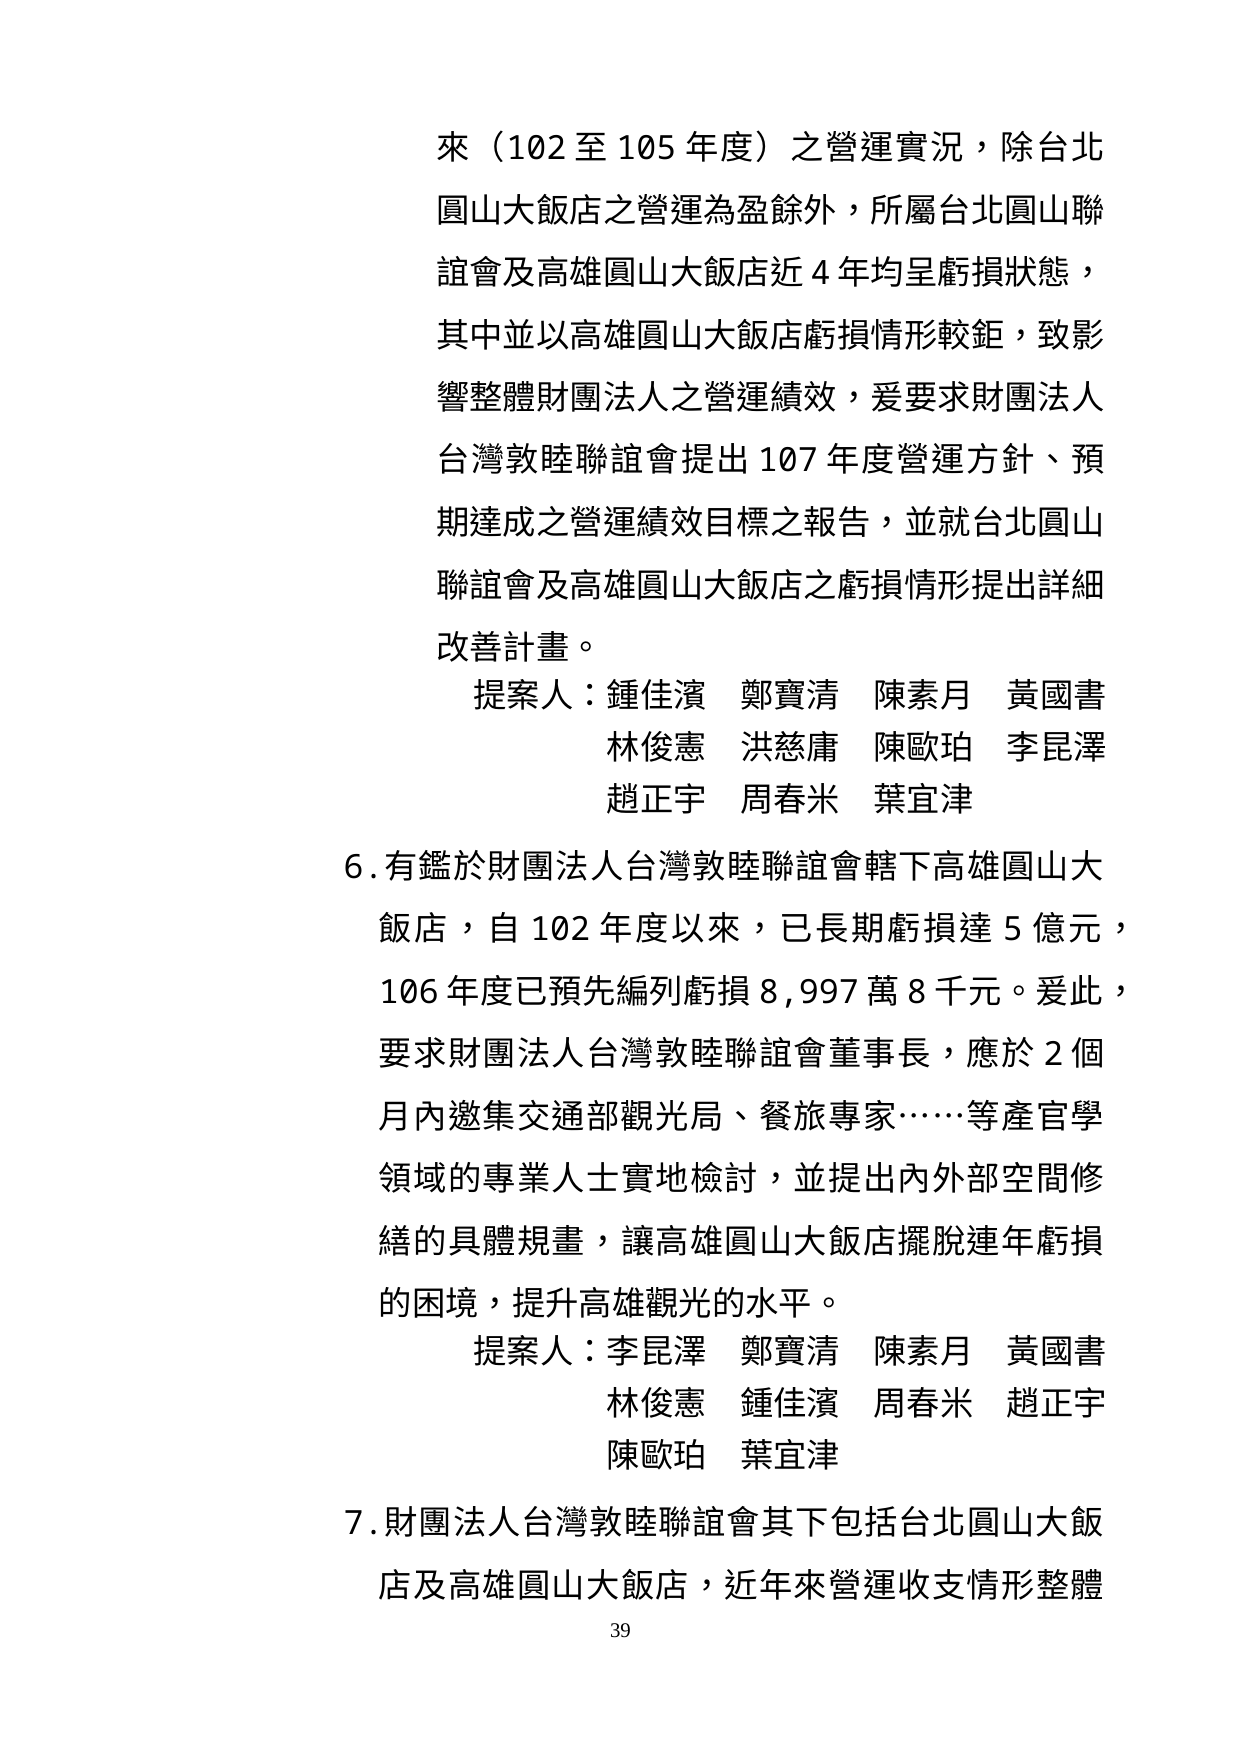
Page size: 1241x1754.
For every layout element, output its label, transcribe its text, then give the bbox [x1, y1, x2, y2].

text 7.財團法人台灣敦睦聯誼會其下包括台北圓山大飯店及高雄圓山大飯店，近年來營運收支情形整體觀之仍長期處於虧損，台北圓山大飯店雖有起色，但高雄圓山大飯店近5年仍持續虧損，因此，爰要求財團法人台灣敦睦聯誼會於1個月內向立法院交通委員會提出書面改善計畫報告。 [343, 1478, 1104, 1603]
text 提案人：李昆澤 鄭寶清 陳素月 黃國書 林俊憲 鍾佳濱 周春米 趙正宇 陳歐珀 葉宜津 [473, 1322, 1117, 1478]
text 提案人：鍾佳濱 鄭寶清 陳素月 黃國書 林俊憲 洪慈庸 陳歐珀 李昆澤 趙正宇 周春米 葉宜津 [473, 666, 1117, 822]
text 6.有鑑於財團法人台灣敦睦聯誼會轄下高雄圓山大飯店，自102年度以來，已長期虧損達5億元，106年度已預先編列虧損8,997萬8千元。爰此，要求財團法人台灣敦睦聯誼會董事長，應於2個月內邀集交通部觀光局、餐旅專家……等產官學領域的專業人士實地檢討，並提出內外部空間修繕的具體規畫，讓高雄圓山大飯店擺脫連年虧損的困境，提升高雄觀光的水平。 [343, 822, 1104, 1322]
text 來（102至105年度）之營運實況，除台北圓山大飯店之營運為盈餘外，所屬台北圓山聯誼會及高雄圓山大飯店近4年均呈虧損狀態，其中並以高雄圓山大飯店虧損情形較鉅，致影響整體財團法人之營運績效，爰要求財團法人台灣敦睦聯誼會提出107年度營運方針、預期達成之營運績效目標之報告，並就台北圓山聯誼會及高雄圓山大飯店之虧損情形提出詳細改善計畫。 [386, 103, 1104, 666]
